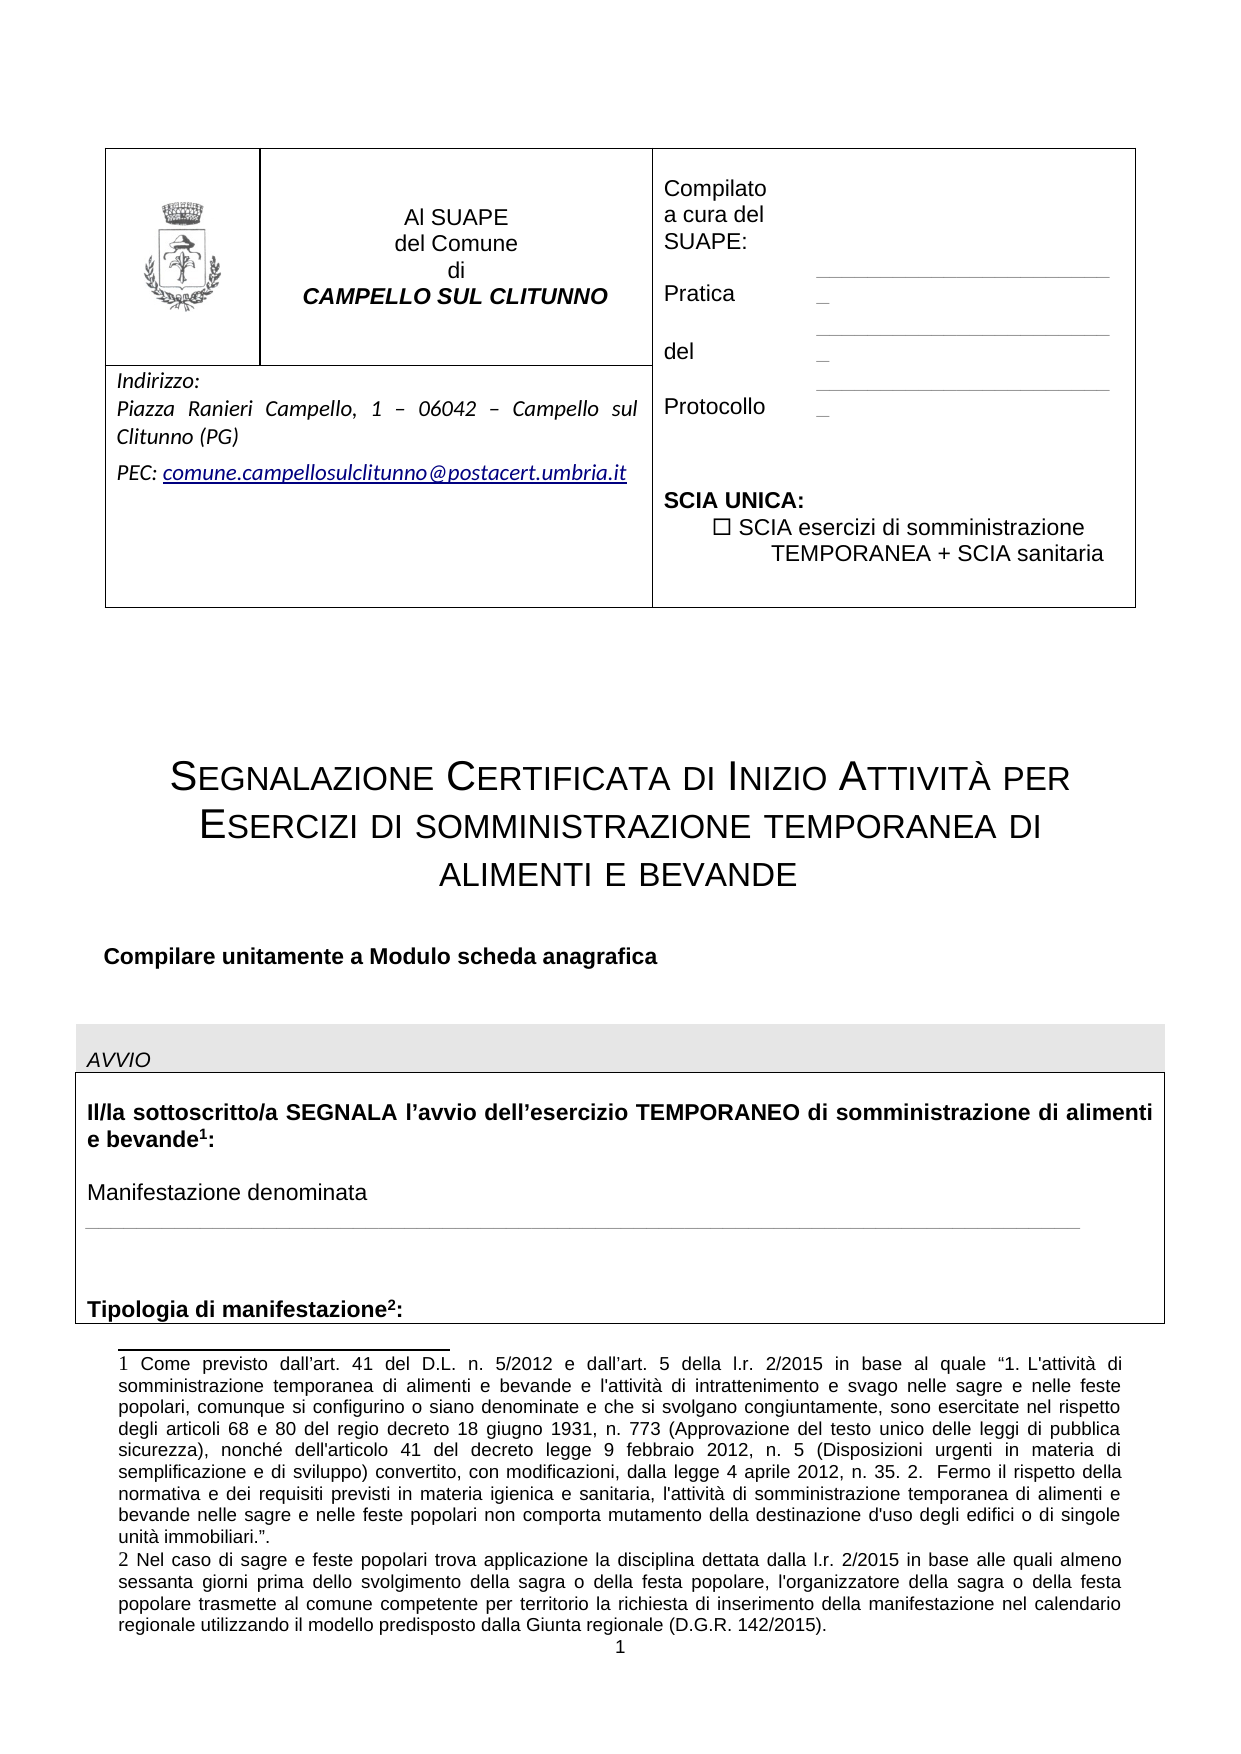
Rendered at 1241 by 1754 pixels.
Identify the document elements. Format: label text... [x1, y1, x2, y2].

table_cell SCIA UNICA:  SCIA esercizi di somministrazione TEMPORANEA + SCIA sanitaria [653, 420, 1135, 607]
table_cell Protocollo [653, 365, 807, 419]
table_cell PEC: comune.campellosulclitunno@postacert.umbria.it [106, 457, 652, 607]
table_header Compilato a cura del SUAPE: Pratica [653, 149, 807, 307]
table_cell Indirizzo: Piazza Ranieri Campello, 1 – 06042 – Campello sul Clitunno (PG) [106, 366, 652, 457]
table_cell ________________________ [807, 365, 1135, 419]
table_cell del [653, 307, 807, 365]
text Compilare unitamente a Modulo scheda anagrafica [103, 943, 1122, 970]
table_header [106, 149, 259, 365]
table_header AVVIO [76, 1024, 1165, 1072]
table_cell ________________________ [807, 307, 1135, 365]
text Segnalazione Certificata di Inizio Attività per Esercizi di somministrazione temporanea di alimenti e bevande [118, 752, 1122, 895]
table_cell Il/la sottoscritto/a SEGNALA l’avvio dell’esercizio TEMPORANEO di somministrazione di alimenti e bevande: Manifestazione denominata ______________________________________________________________________________ Tipologia di manifestazione:  Sagra  Fiera – Mostre Mercato o analoghe  Festa popolare  Evento locale straordinario Indirizzo della manifestazione: Via/piazza ____________________________________________________________________ n. _______________ Comune _____________________________________________________ prov. |__|__| C.A.P. |__|__|__|__|__| Modalità di somministrazione:  All’aperto su area privata  All’aperto su area pubblica  All’interno di edificio su area privata  All’interno di edificio su area pubblica Periodo di svolgimento dell’attività di somministrazione: (non superiore a quello di svolgimento della manifestazione) Dal giorno |__|__|/|__|__|/|__|__|__|__| Al giorno |__|__|/|__|__|/|__|__|__|__| [76, 1073, 1164, 1323]
table_header ________________________ [807, 149, 1135, 307]
table_header Al SUAPE del Comune di CAMPELLO SUL CLITUNNO [261, 149, 652, 365]
